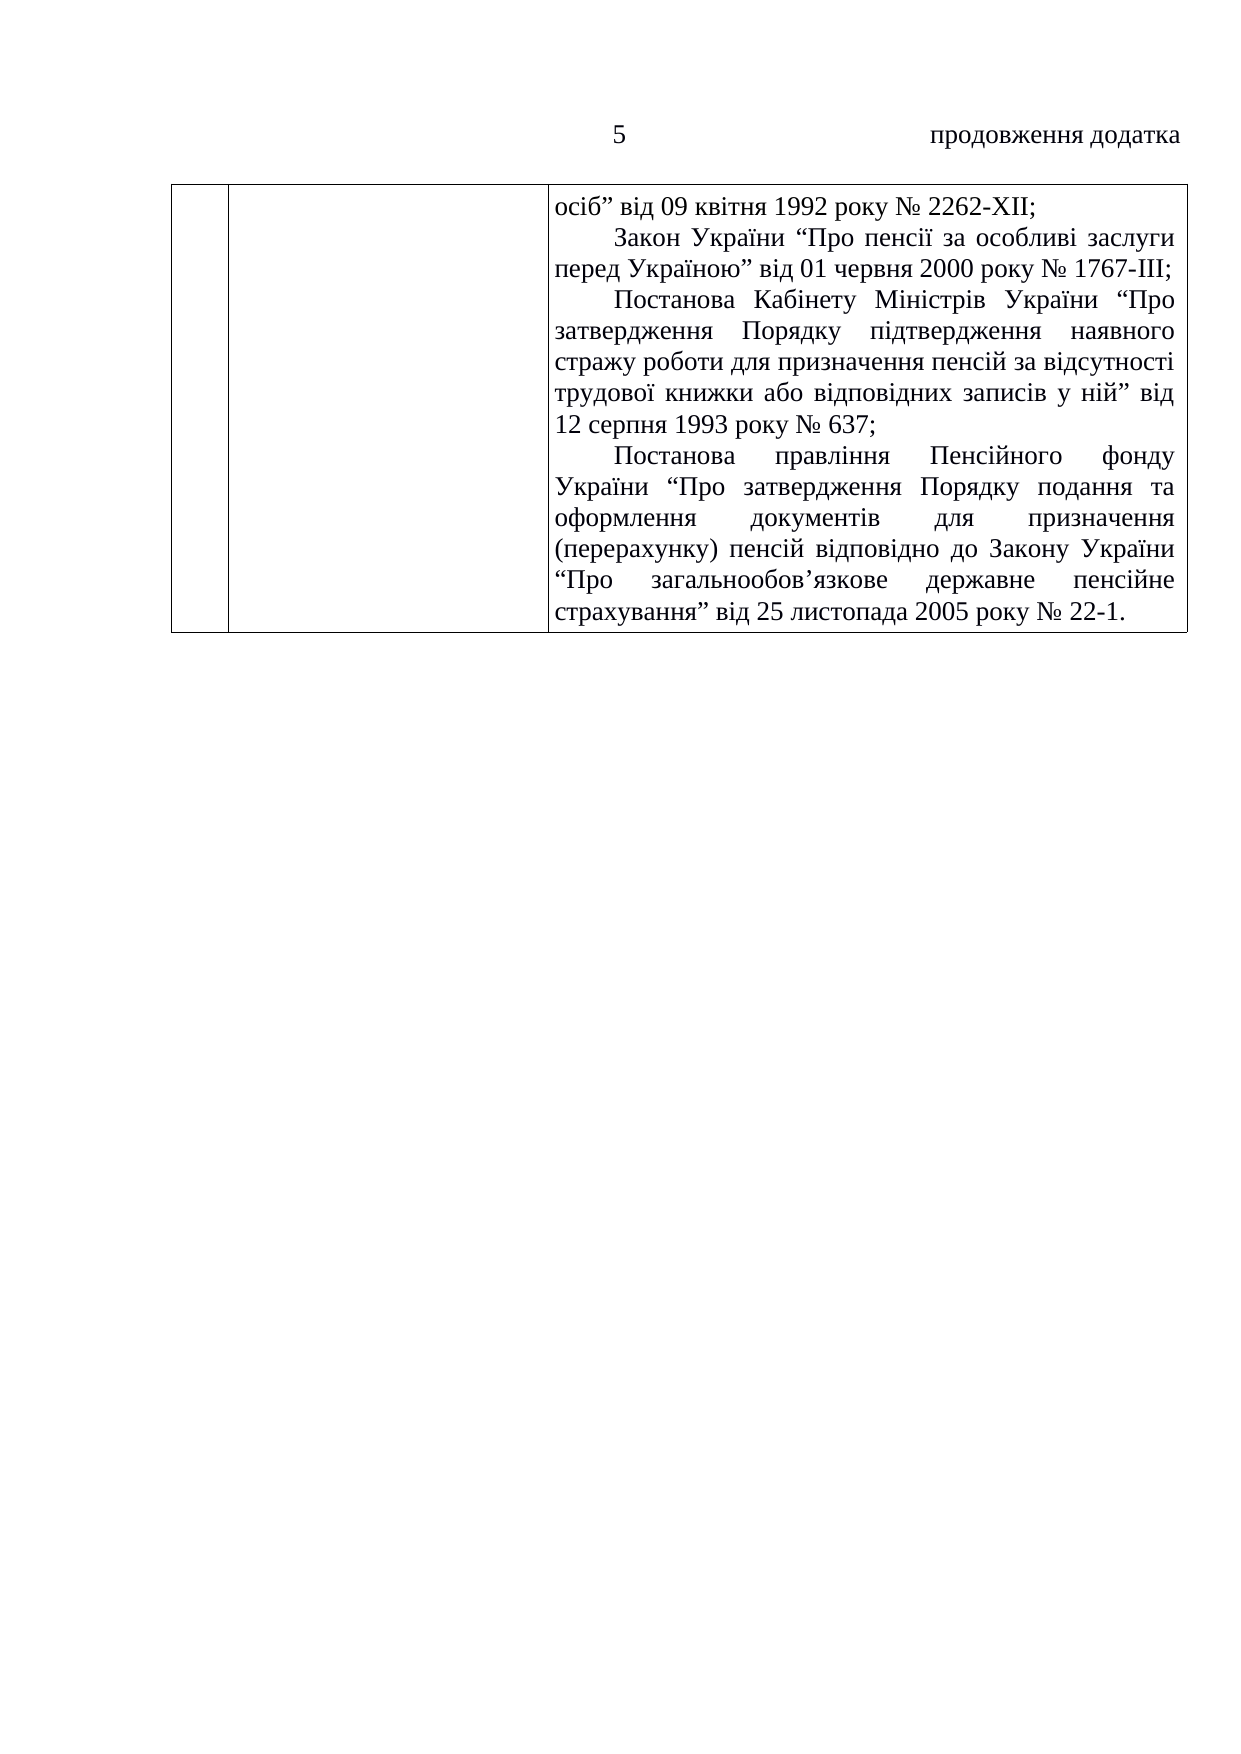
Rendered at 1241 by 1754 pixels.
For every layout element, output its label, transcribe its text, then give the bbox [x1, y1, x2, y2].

table_cell [172, 185, 228, 631]
table_cell осіб” від 09 квітня 1992 року № 2262-XII; Закон України “Про пенсії за особливі заслуги перед Україною” від 01 червня 2000 року № 1767-III; Постанова Кабінету Міністрів України “Про затвердження Порядку підтвердження наявного стражу роботи для призначення пенсій за відсутності трудової книжки або відповідних записів у ній” від 12 серпня 1993 року № 637; Постанова правління Пенсійного фонду України “Про затвердження Порядку подання та оформлення документів для призначення (перерахунку) пенсій відповідно до Закону України “Про загальнообов’язкове державне пенсійне страхування” від 25 листопада 2005 року № 22-1. [549, 185, 1187, 631]
table_cell [229, 185, 548, 631]
